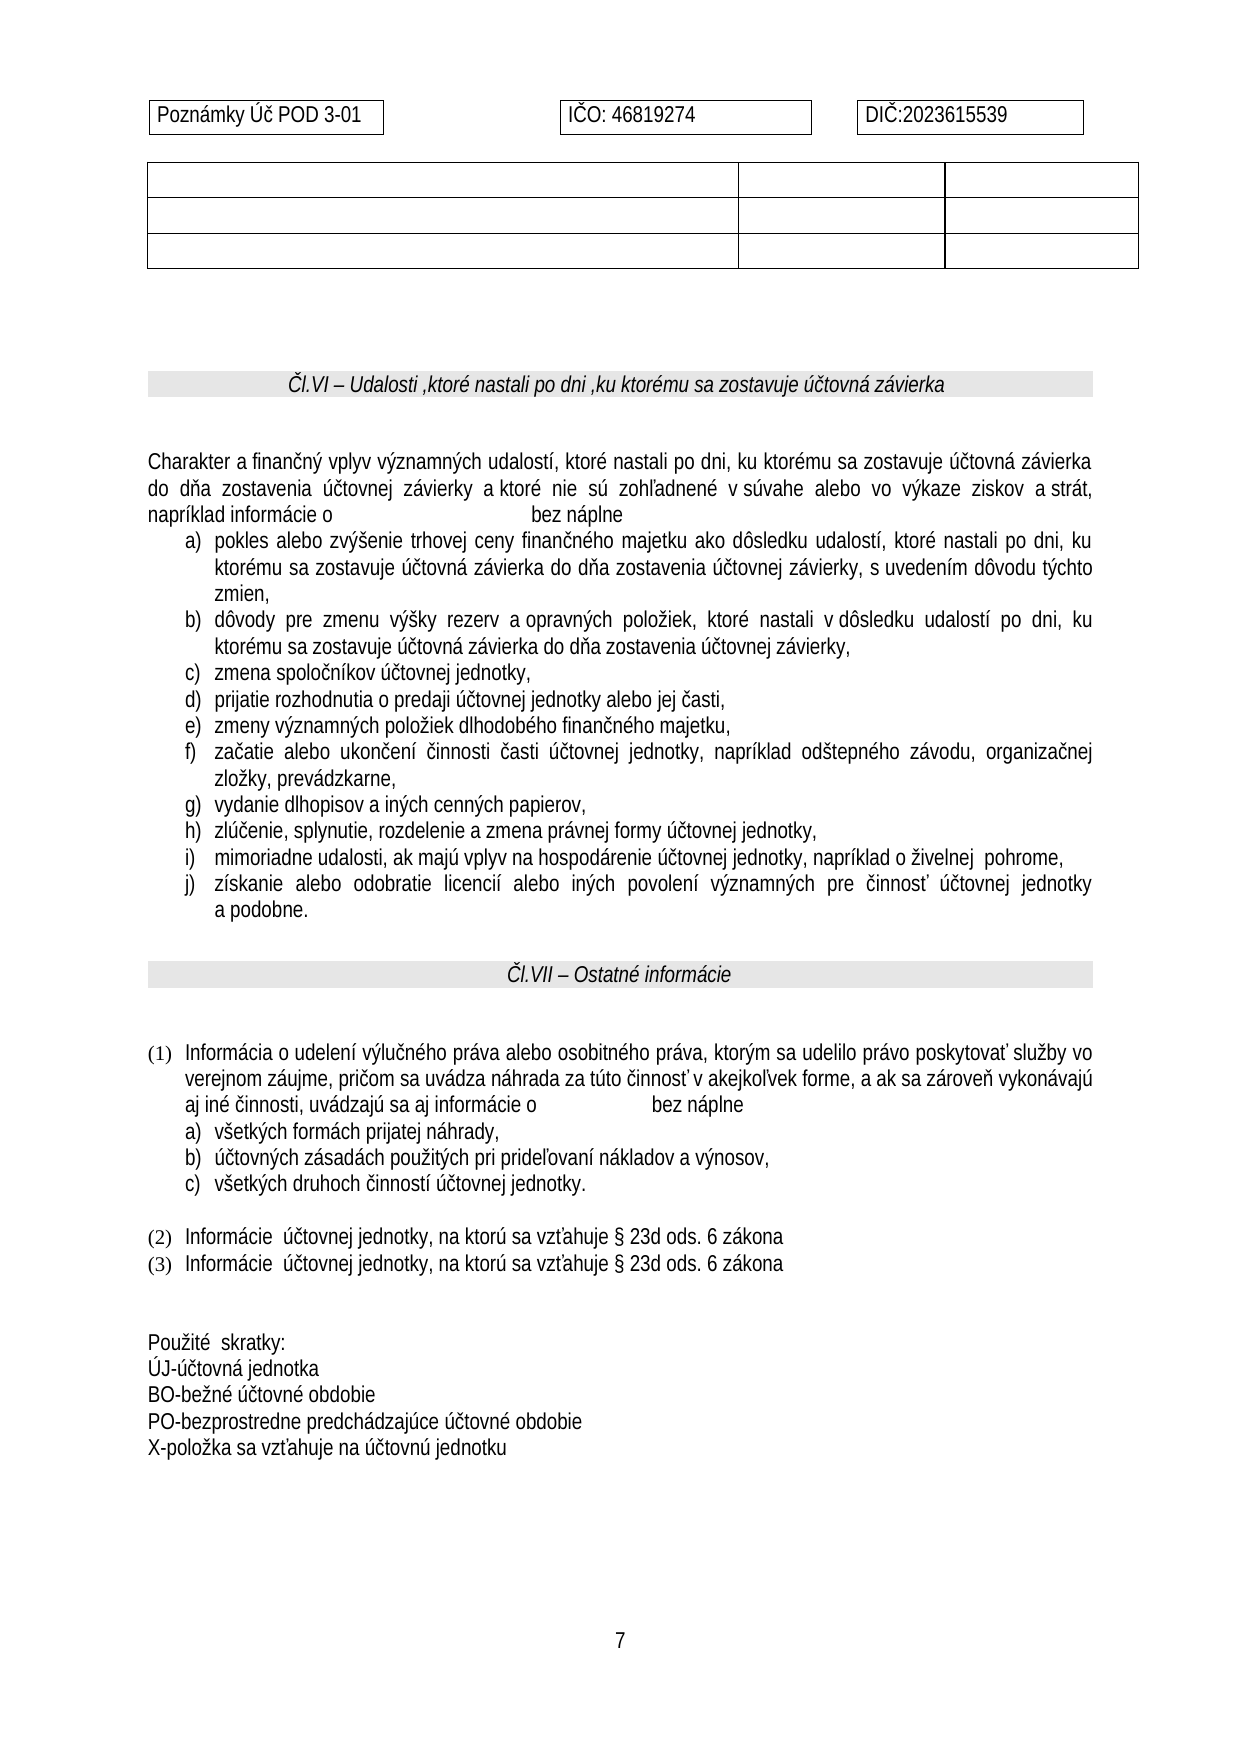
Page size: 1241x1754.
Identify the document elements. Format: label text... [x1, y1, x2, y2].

text ÚJ-účtovná jednotka [148, 1355, 1093, 1381]
list všetkých druhoch činností účtovnej jednotky. [185, 1170, 1093, 1197]
table_cell [946, 234, 1138, 268]
table_cell [739, 198, 944, 232]
text PO-bezprostredne predchádzajúce účtovné obdobie [148, 1408, 1093, 1434]
list Informácia o udelení výlučného práva alebo osobitného práva, ktorým sa udelilo právo poskytovať služby vo verejnom záujme, pričom sa uvádza náhrada za túto činnosť v akejkoľvek forme, a ak sa zároveň vykonávajú aj iné činnosti, uvádzajú sa aj informácie o bez náplne [148, 1039, 1093, 1118]
list všetkých formách prijatej náhrady, [185, 1118, 1093, 1144]
list zlúčenie, splynutie, rozdelenie a zmena právnej formy účtovnej jednotky, [185, 817, 1093, 844]
table_cell [739, 234, 944, 268]
list zmeny významných položiek dlhodobého finančného majetku, [185, 712, 1093, 738]
table_cell [148, 234, 738, 268]
list mimoriadne udalosti, ak majú vplyv na hospodárenie účtovnej jednotky, napríklad o živelnej pohrome, [185, 844, 1093, 870]
list pokles alebo zvýšenie trhovej ceny finančného majetku ako dôsledku udalostí, ktoré nastali po dni, ku ktorému sa zostavuje účtovná závierka do dňa zostavenia účtovnej závierky, s uvedením dôvodu týchto zmien, [185, 527, 1093, 606]
text Použité skratky: [148, 1328, 1093, 1355]
table_cell [946, 198, 1138, 232]
list získanie alebo odobratie licencií alebo iných povolení významných pre činnosť účtovnej jednotky a podobne. [185, 870, 1093, 923]
table_cell [148, 198, 738, 232]
table_cell [739, 163, 944, 197]
list dôvody pre zmenu výšky rezerv a opravných položiek, ktoré nastali v dôsledku udalostí po dni, ku ktorému sa zostavuje účtovná závierka do dňa zostavenia účtovnej závierky, [185, 606, 1093, 659]
table_cell [148, 163, 738, 197]
table_cell [946, 163, 1138, 197]
list Informácie účtovnej jednotky, na ktorú sa vzťahuje § 23d ods. 6 zákona [148, 1249, 1093, 1276]
list zmena spoločníkov účtovnej jednotky, [185, 659, 1093, 686]
list Informácie účtovnej jednotky, na ktorú sa vzťahuje § 23d ods. 6 zákona [148, 1223, 1093, 1249]
text Čl.VI – Udalosti ,ktoré nastali po dni ,ku ktorému sa zostavuje účtovná závierka [148, 371, 1093, 397]
list začatie alebo ukončení činnosti časti účtovnej jednotky, napríklad odštepného závodu, organizačnej zložky, prevádzkarne, [185, 738, 1093, 791]
text Čl.VII – Ostatné informácie [148, 961, 1093, 988]
text BO-bežné účtovné obdobie [148, 1381, 1093, 1408]
list účtovných zásadách použitých pri prideľovaní nákladov a výnosov, [185, 1144, 1093, 1170]
list vydanie dlhopisov a iných cenných papierov, [185, 791, 1093, 817]
text X-položka sa vzťahuje na účtovnú jednotku [148, 1434, 1093, 1460]
text Charakter a finančný vplyv významných udalostí, ktoré nastali po dni, ku ktorému sa zostavuje účtovná závierka do dňa zostavenia účtovnej závierky a ktoré nie sú zohľadnené v súvahe alebo vo výkaze ziskov a strát, napríklad informácie o bez náplne [148, 448, 1093, 527]
list prijatie rozhodnutia o predaji účtovnej jednotky alebo jej časti, [185, 686, 1093, 712]
